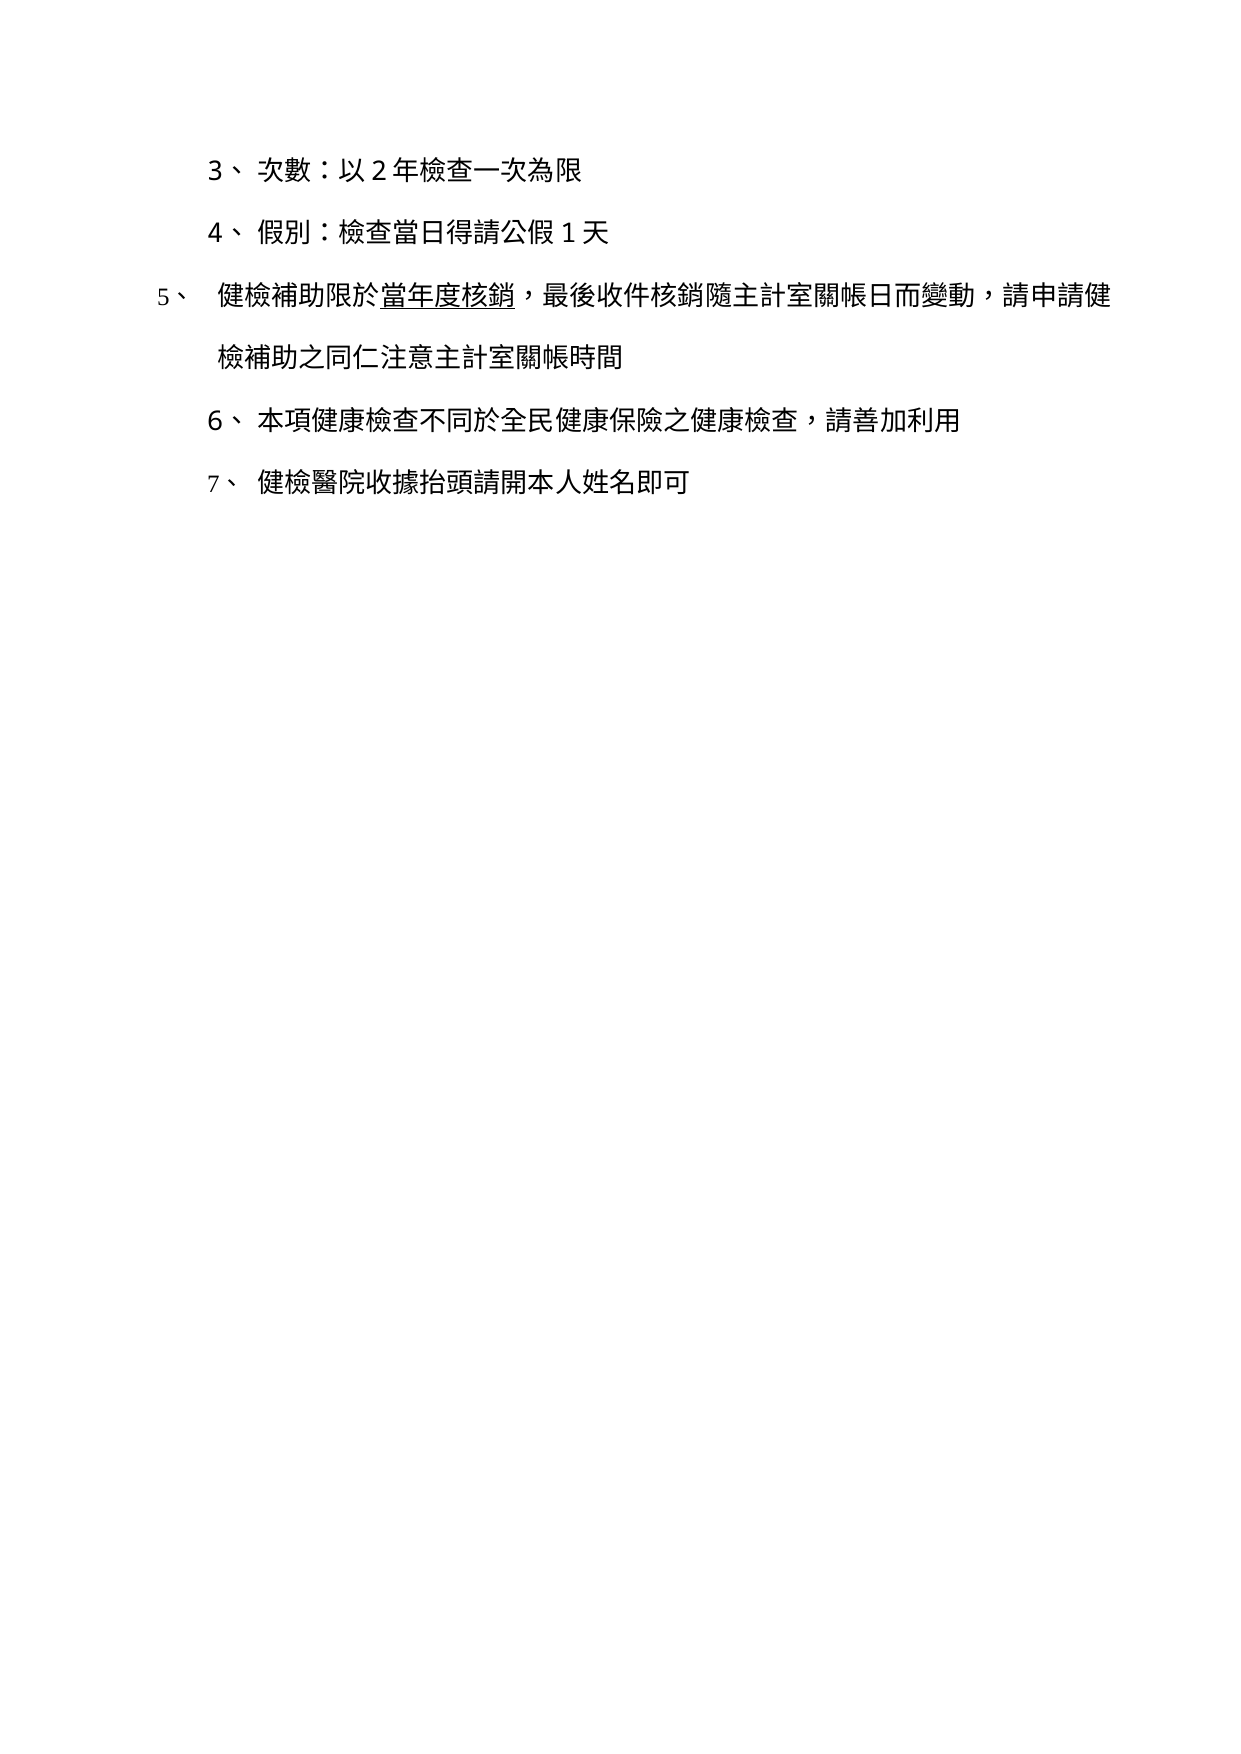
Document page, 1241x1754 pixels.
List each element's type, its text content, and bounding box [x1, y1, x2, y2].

list 假別：檢查當日得請公假1天 [207, 189, 1122, 252]
list 本項健康檢查不同於全民健康保險之健康檢查，請善加利用 [207, 377, 1122, 439]
list 次數：以2年檢查一次為限 [207, 127, 1122, 189]
list 健檢醫院收據抬頭請開本人姓名即可 [207, 439, 1122, 502]
list 健檢補助限於當年度核銷，最後收件核銷隨主計室關帳日而變動，請申請健檢補助之同仁注意主計室關帳時間 [157, 252, 1122, 377]
